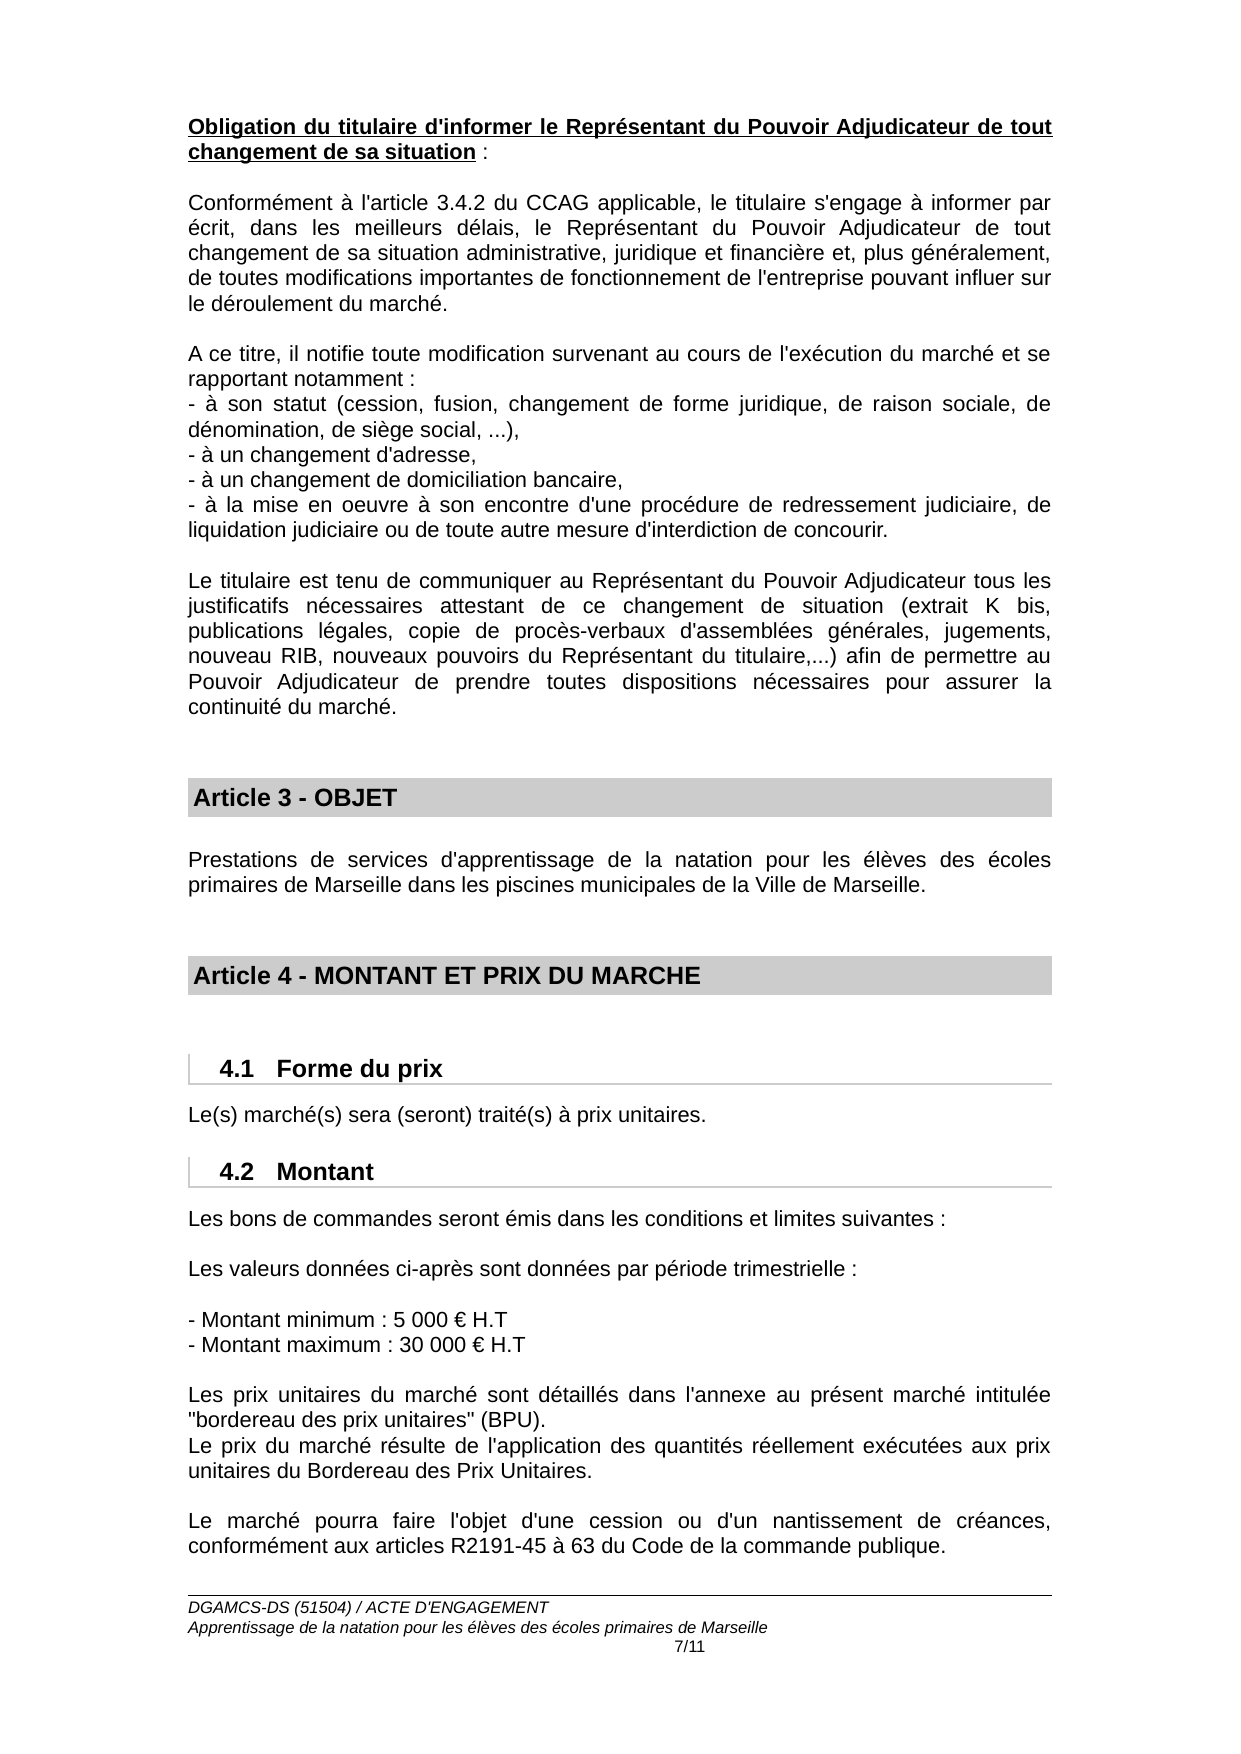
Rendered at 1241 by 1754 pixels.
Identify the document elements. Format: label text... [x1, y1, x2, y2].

subtitle Montant [190, 1157, 1052, 1186]
text - à son statut (cession, fusion, changement de forme juridique, de raison sociale, de dénomination, de siège social, ...), [188, 391, 1052, 442]
subtitle OBJET [190, 780, 1050, 815]
text Le(s) marché(s) sera (seront) traité(s) à prix unitaires. [188, 1102, 1052, 1128]
text - à un changement d'adresse, [188, 442, 1052, 467]
text Les valeurs données ci-après sont données par période trimestrielle : [188, 1256, 1052, 1281]
text Prestations de services d'apprentissage de la natation pour les élèves des écoles primaires de Marseille dans les piscines municipales de la Ville de Marseille. [188, 846, 1052, 897]
text - Montant maximum : 30 000 € H.T [188, 1332, 1052, 1357]
text Le prix du marché résulte de l'application des quantités réellement exécutées aux prix unitaires du Bordereau des Prix Unitaires. [188, 1432, 1052, 1483]
text Conformément à l'article 3.4.2 du CCAG applicable, le titulaire s'engage à informer par écrit, dans les meilleurs délais, le Représentant du Pouvoir Adjudicateur de tout changement de sa situation administrative, juridique et financière et, plus généralement, de toutes modifications importantes de fonctionnement de l'entreprise pouvant influer sur le déroulement du marché. [188, 189, 1052, 316]
text - à la mise en oeuvre à son encontre d'une procédure de redressement judiciaire, de liquidation judiciaire ou de toute autre mesure d'interdiction de concourir. [188, 492, 1052, 542]
subtitle MONTANT ET PRIX DU MARCHE [190, 958, 1050, 993]
text changement de sa situation : [188, 137, 1052, 164]
subtitle Forme du prix [190, 1054, 1052, 1083]
text Les bons de commandes seront émis dans les conditions et limites suivantes : [188, 1206, 1052, 1231]
text Le titulaire est tenu de communiquer au Représentant du Pouvoir Adjudicateur tous les justificatifs nécessaires attestant de ce changement de situation (extrait K bis, publications légales, copie de procès-verbaux d'assemblées générales, jugements, nouveau RIB, nouveaux pouvoirs du Représentant du titulaire,...) afin de permettre au Pouvoir Adjudicateur de prendre toutes dispositions nécessaires pour assurer la continuité du marché. [188, 568, 1052, 719]
text - Montant minimum : 5 000 € H.T [188, 1306, 1052, 1332]
text Le marché pourra faire l'objet d'une cession ou d'un nantissement de créances, conformément aux articles R2191-45 à 63 du Code de la commande publique. [188, 1508, 1052, 1558]
text A ce titre, il notifie toute modification survenant au cours de l'exécution du marché et se rapportant notamment : [188, 341, 1052, 391]
text Obligation du titulaire d'informer le Représentant du Pouvoir Adjudicateur de tout [188, 114, 1052, 136]
text - à un changement de domiciliation bancaire, [188, 467, 1052, 492]
text Les prix unitaires du marché sont détaillés dans l'annexe au présent marché intitulée "bordereau des prix unitaires" (BPU). [188, 1382, 1052, 1432]
